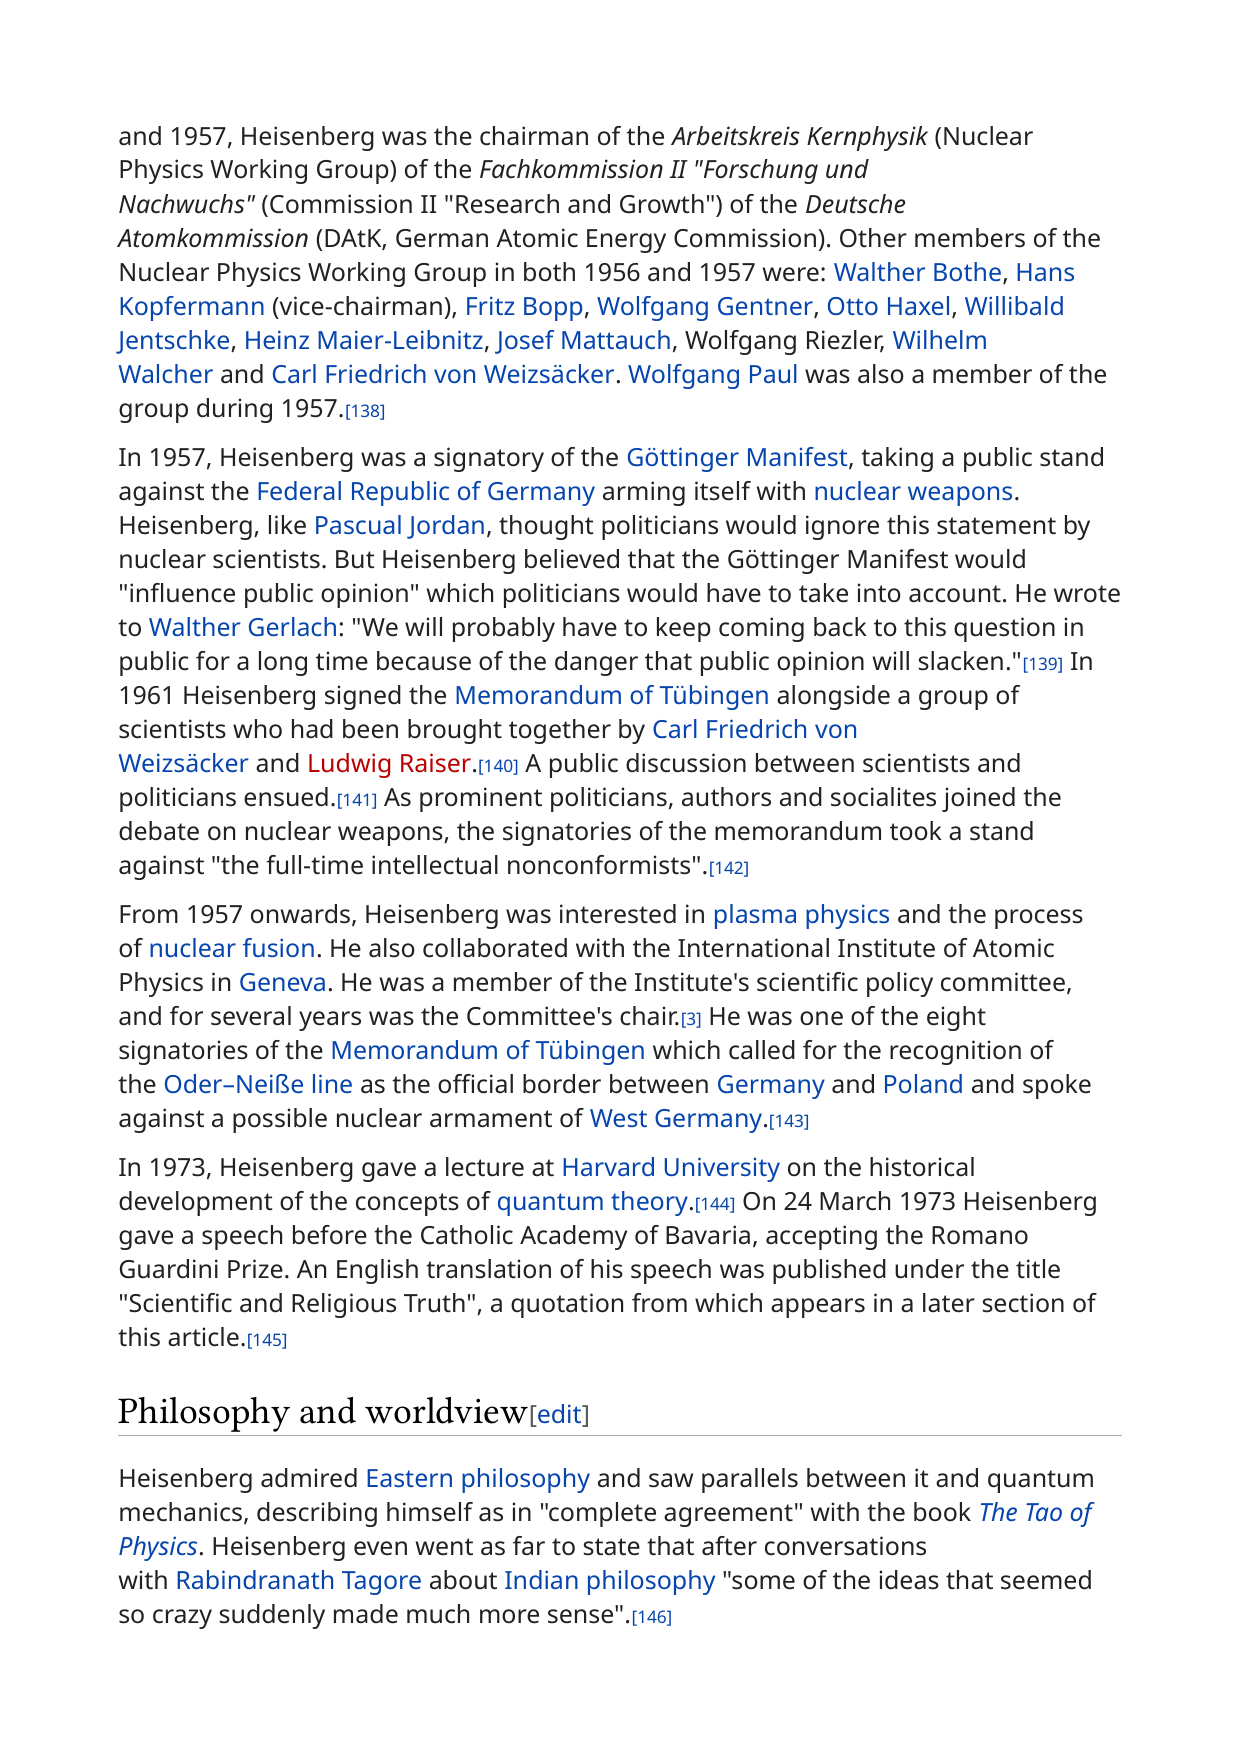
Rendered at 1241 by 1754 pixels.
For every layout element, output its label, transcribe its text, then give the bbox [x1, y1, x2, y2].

text From 1957 onwards, Heisenberg was interested in plasma physics and the process of nuclear fusion. He also collaborated with the International Institute of Atomic Physics in Geneva. He was a member of the Institute's scientific policy committee, and for several years was the Committee's chair.[3] He was one of the eight signatories of the Memorandum of Tübingen which called for the recognition of the Oder–Neiße line as the official border between Germany and Poland and spoke against a possible nuclear armament of West Germany.[143] [118, 897, 1122, 1135]
text Heisenberg admired Eastern philosophy and saw parallels between it and quantum mechanics, describing himself as in "complete agreement" with the book The Tao of Physics. Heisenberg even went as far to state that after conversations with Rabindranath Tagore about Indian philosophy "some of the ideas that seemed so crazy suddenly made much more sense".[146] [118, 1461, 1122, 1631]
text and 1957, Heisenberg was the chairman of the Arbeitskreis Kernphysik (Nuclear Physics Working Group) of the Fachkommission II "Forschung und Nachwuchs" (Commission II "Research and Growth") of the Deutsche Atomkommission (DAtK, German Atomic Energy Commission). Other members of the Nuclear Physics Working Group in both 1956 and 1957 were: Walther Bothe, Hans Kopfermann (vice-chairman), Fritz Bopp, Wolfgang Gentner, Otto Haxel, Willibald Jentschke, Heinz Maier-Leibnitz, Josef Mattauch, Wolfgang Riezler, Wilhelm Walcher and Carl Friedrich von Weizsäcker. Wolfgang Paul was also a member of the group during 1957.[138] [118, 118, 1122, 425]
text In 1957, Heisenberg was a signatory of the Göttinger Manifest, taking a public stand against the Federal Republic of Germany arming itself with nuclear weapons. Heisenberg, like Pascual Jordan, thought politicians would ignore this statement by nuclear scientists. But Heisenberg believed that the Göttinger Manifest would "influence public opinion" which politicians would have to take into account. He wrote to Walther Gerlach: "We will probably have to keep coming back to this question in public for a long time because of the danger that public opinion will slacken."[139] In 1961 Heisenberg signed the Memorandum of Tübingen alongside a group of scientists who had been brought together by Carl Friedrich von Weizsäcker and Ludwig Raiser.[140] A public discussion between scientists and politicians ensued.[141] As prominent politicians, authors and socialites joined the debate on nuclear weapons, the signatories of the memorandum took a stand against "the full-time intellectual nonconformists".[142] [118, 439, 1122, 882]
subtitle Philosophy and worldview[edit] [118, 1389, 1122, 1435]
text In 1973, Heisenberg gave a lecture at Harvard University on the historical development of the concepts of quantum theory.[144] On 24 March 1973 Heisenberg gave a speech before the Catholic Academy of Bavaria, accepting the Romano Guardini Prize. An English translation of his speech was published under the title "Scientific and Religious Truth", a quotation from which appears in a later section of this article.[145] [118, 1150, 1122, 1354]
